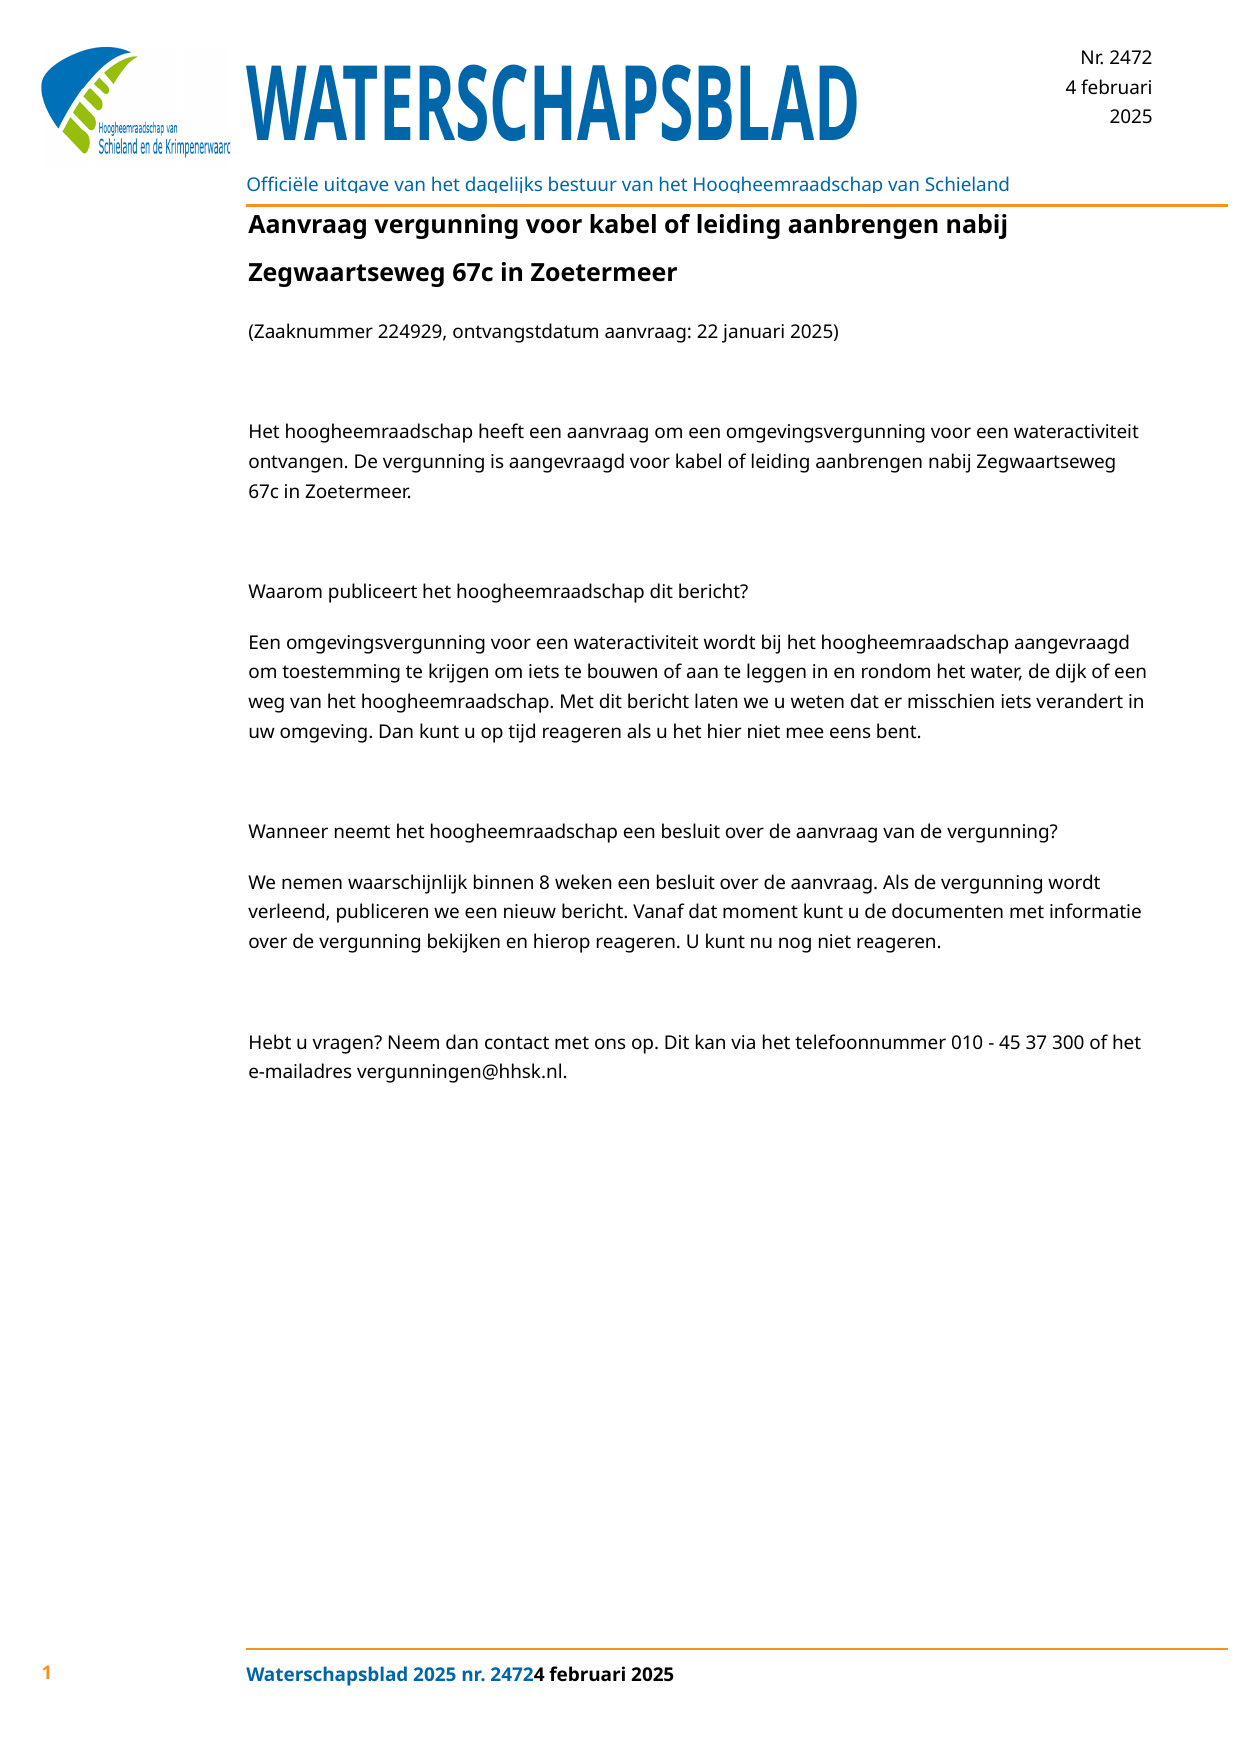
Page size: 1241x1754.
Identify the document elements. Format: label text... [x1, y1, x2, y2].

picture [41, 47, 231, 172]
text Aanvraag vergunning voor kabel of leiding aanbrengen nabij Zegwaartseweg 67c in Zoetermeer [248, 207, 1152, 288]
text Het hoogheemraadschap heeft een aanvraag om een omgevingsvergunning voor een wateractiviteit ontvangen. De vergunning is aangevraagd voor kabel of leiding aanbrengen nabij Zegwaartseweg 67c in Zoetermeer. [248, 419, 1152, 504]
text Wanneer neemt het hoogheemraadschap een besluit over de aanvraag van de vergunning? [248, 819, 1152, 844]
text Hebt u vragen? Neem dan contact met ons op. Dit kan via het telefoonnummer 010 - 45 37 300 of het e-mailadres vergunningen@hhsk.nl. [248, 1029, 1152, 1084]
text (Zaaknummer 224929, ontvangstdatum aanvraag: 22 januari 2025) [248, 318, 1152, 344]
text Waarom publiceert het hoogheemraadschap dit bericht? [248, 579, 1152, 604]
text Een omgevingsvergunning voor een wateractiviteit wordt bij het hoogheemraadschap aangevraagd om toestemming te krijgen om iets te bouwen of aan te leggen in en rondom het water, de dijk of een weg van het hoogheemraadschap. Met dit bericht laten we u weten dat er misschien iets verandert in uw omgeving. Dan kunt u op tijd reageren als u het hier niet mee eens bent. [248, 629, 1152, 744]
text We nemen waarschijnlijk binnen 8 weken een besluit over de aanvraag. Als de vergunning wordt verleend, publiceren we een nieuw bericht. Vanaf dat moment kunt u de documenten met informatie over de vergunning bekijken en hierop reageren. U kunt nu nog niet reageren. [248, 869, 1152, 954]
